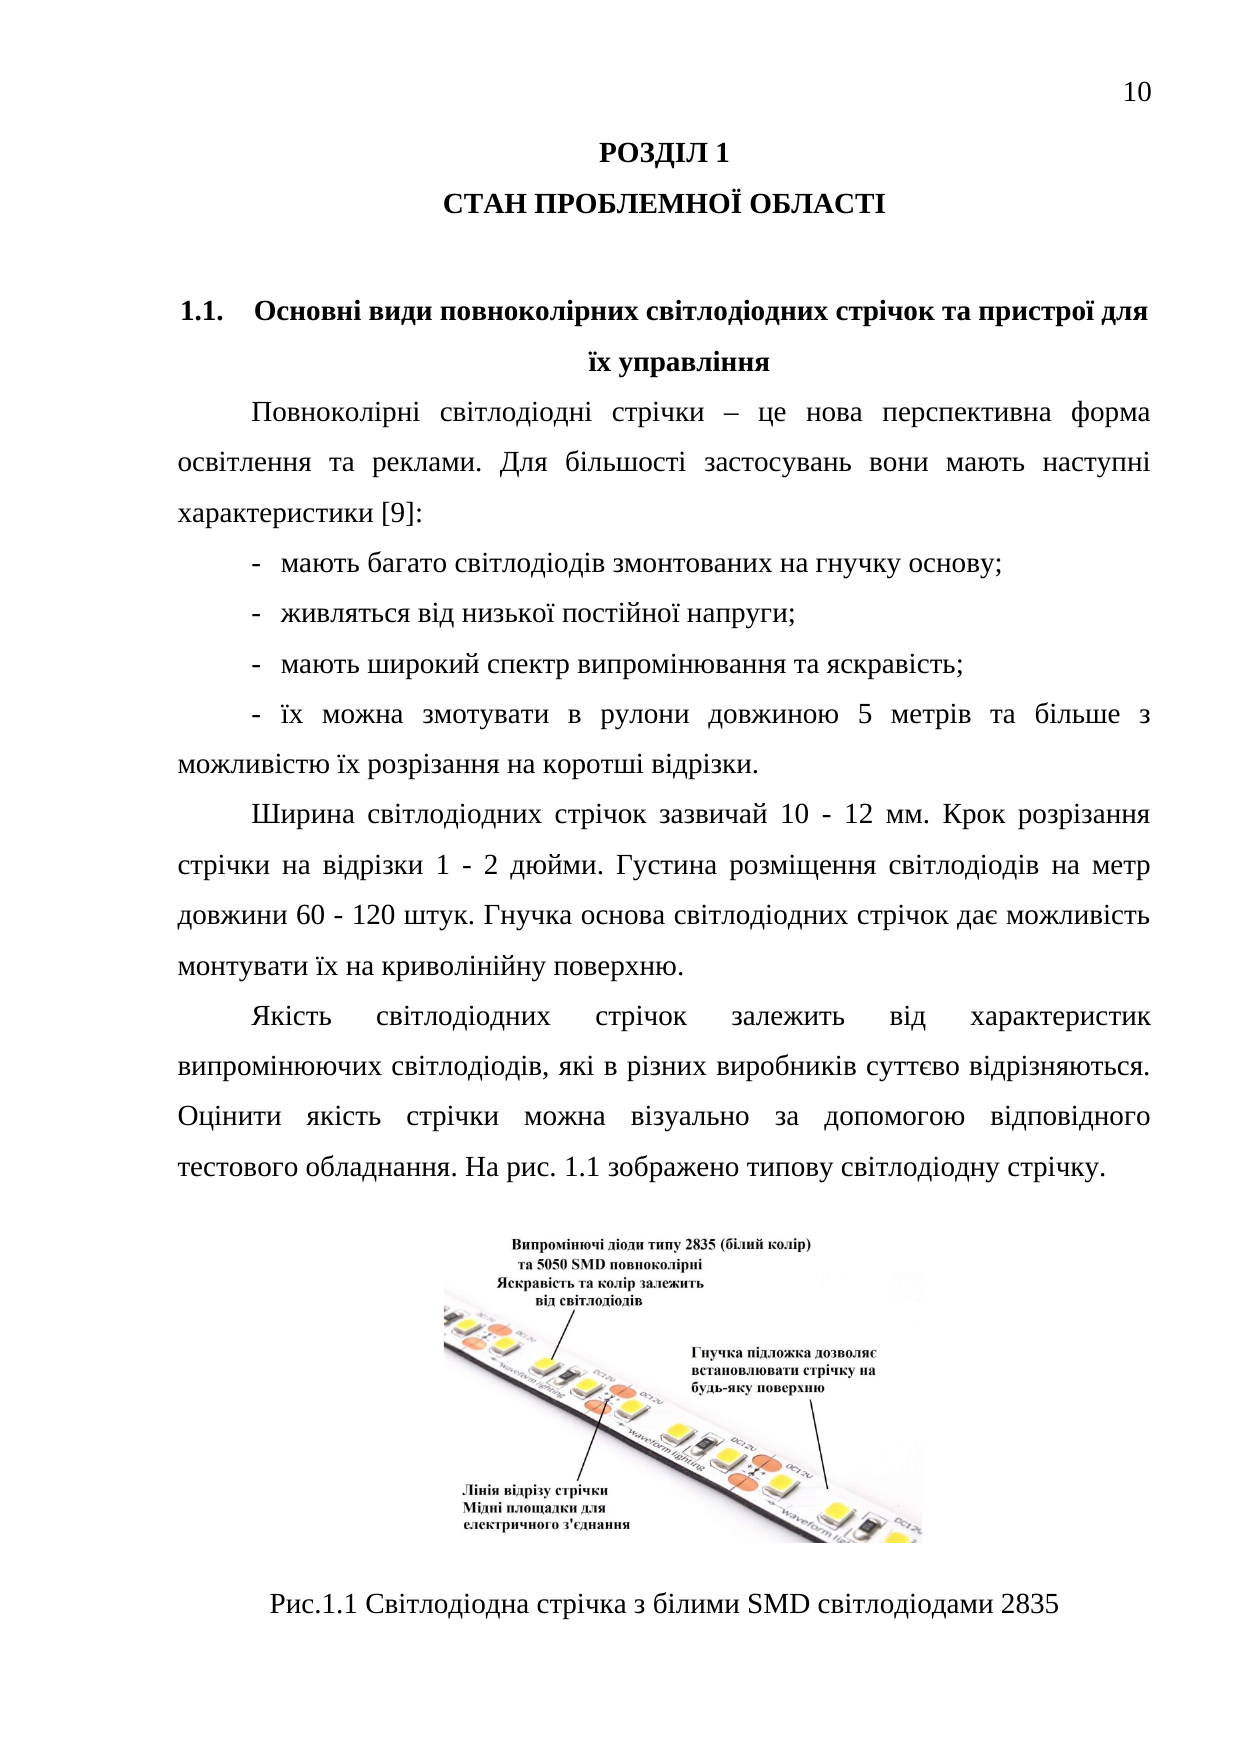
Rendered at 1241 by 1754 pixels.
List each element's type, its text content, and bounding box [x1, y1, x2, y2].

list живляться від низької постійної напруги; [177, 595, 1152, 629]
subtitle Основні види повноколірних світлодіодних стрічок та пристрої для їх управління [177, 293, 1152, 377]
list мають багато світлодіодів змонтованих на гнучку основу; [177, 545, 1152, 579]
picture [443, 1228, 923, 1543]
subtitle Стан проблемної області [177, 186, 1152, 219]
subtitle Розділ 1 [177, 135, 1152, 169]
text Якість світлодіодних стрічок залежить від характеристик випромінюючих світлодіодів, які в різних виробників суттєво відрізняються. Оцінити якість стрічки можна візуально за допомогою відповідного тестового обладнання. На рис. 1.1 зображено типову світлодіодну стрічку. [177, 998, 1152, 1182]
text Повноколірні світлодіодні стрічки – це нова перспективна форма освітлення та реклами. Для більшості застосувань вони мають наступні характеристики [9]: [177, 394, 1152, 528]
text Рис.1.1 Світлодіодна стрічка з білими SMD світлодіодами 2835 [177, 1586, 1152, 1620]
text Ширина світлодіодних стрічок зазвичай 10 - 12 мм. Крок розрізання стрічки на відрізки 1 - 2 дюйми. Густина розміщення світлодіодів на метр довжини 60 - 120 штук. Гнучка основа світлодіодних стрічок дає можливість монтувати їх на криволінійну поверхню. [177, 797, 1152, 981]
list їх можна змотувати в рулони довжиною 5 метрів та більше з можливістю їх розрізання на коротші відрізки. [177, 696, 1152, 780]
list мають широкий спектр випромінювання та яскравість; [177, 646, 1152, 679]
